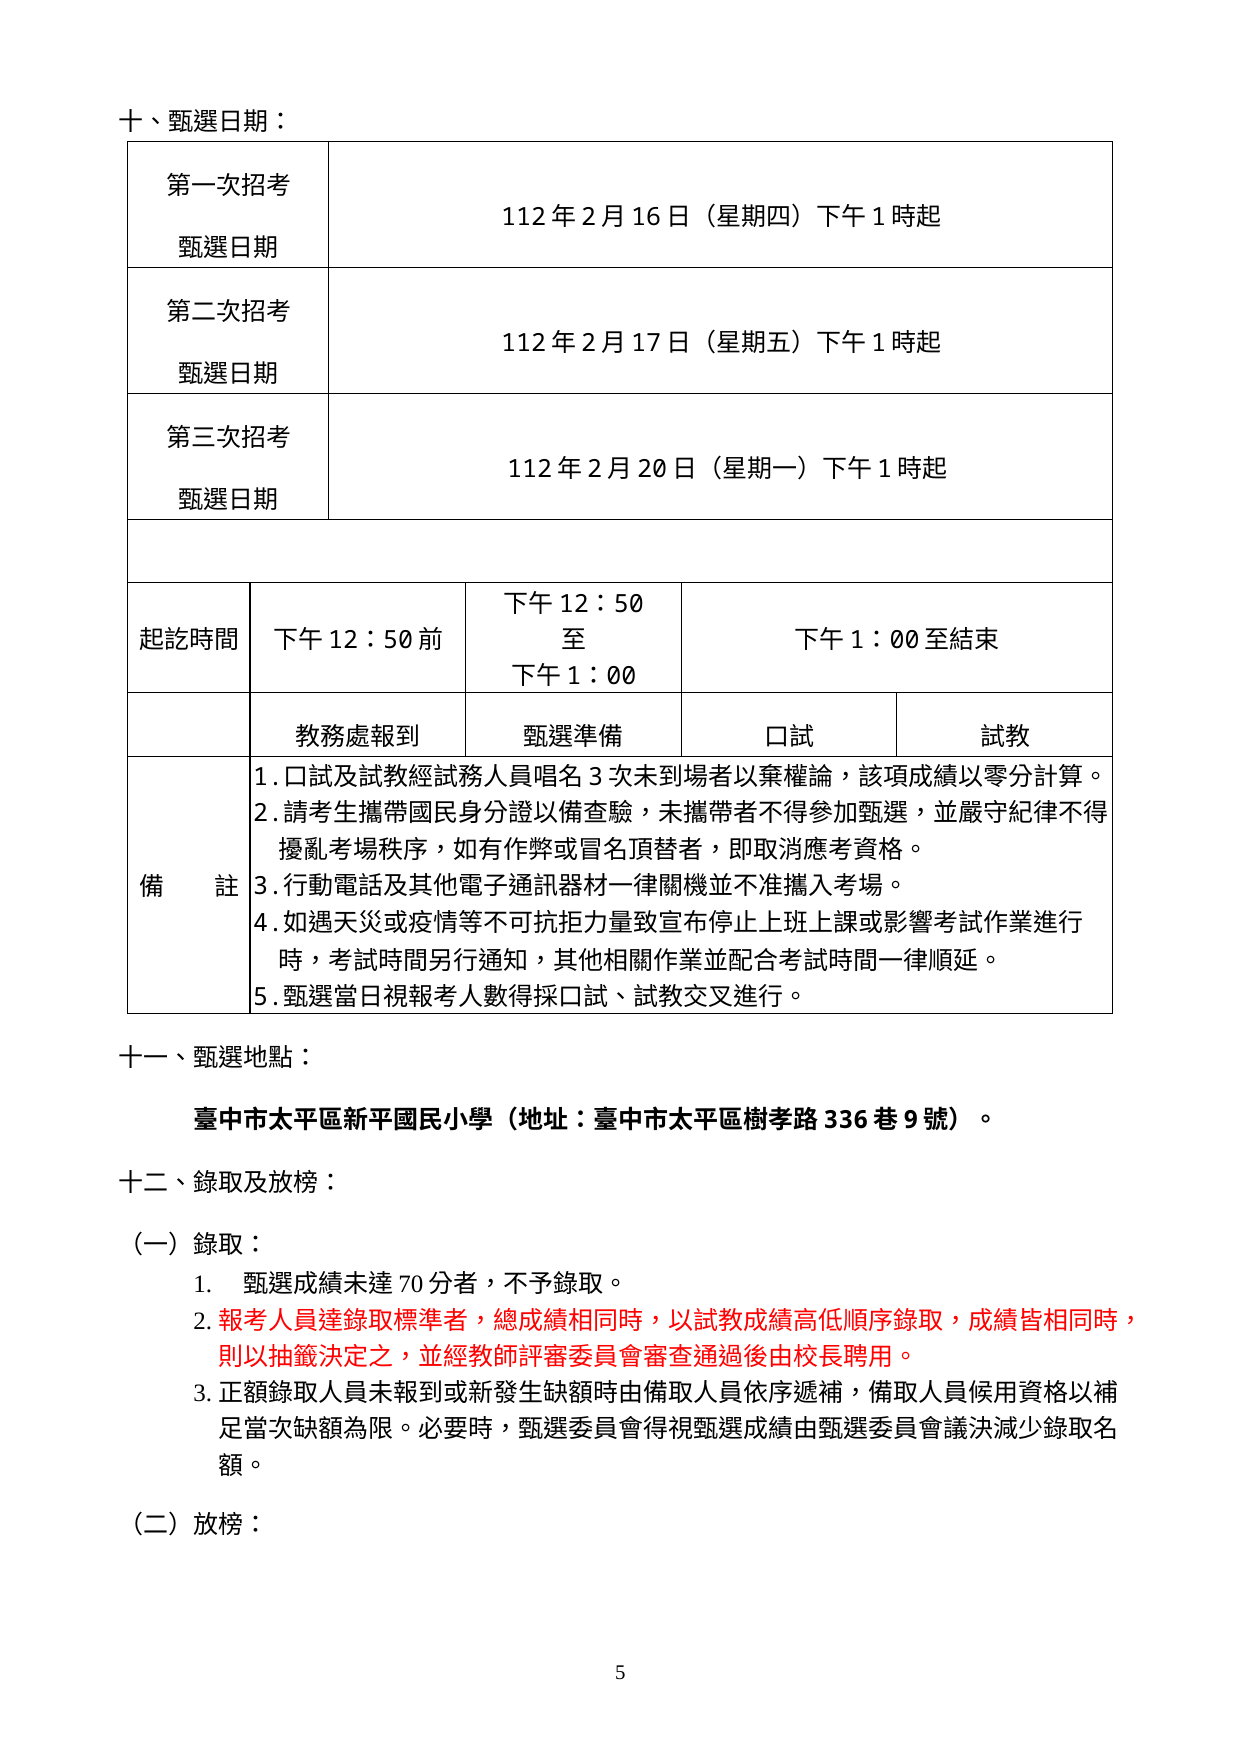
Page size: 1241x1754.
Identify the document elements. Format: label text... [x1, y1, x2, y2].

text 十一、甄選地點： [118, 1014, 1122, 1076]
table_cell 起訖時間 [128, 583, 249, 692]
text 十、甄選日期： [118, 78, 1122, 141]
table_cell 112年2月20日（星期一）下午1時起 [329, 394, 1112, 519]
table_cell 教務處報到 [251, 693, 465, 756]
table_cell 口試 [682, 693, 896, 756]
table_cell 第三次招考 甄選日期 [128, 394, 328, 519]
table_cell 下午12：50前 [251, 583, 465, 692]
list 甄選成績未達70分者，不予錄取。 [193, 1264, 1122, 1300]
table_cell [128, 520, 1112, 582]
table_cell 下午1：00至結束 [682, 583, 1112, 692]
table_cell 112年2月17日（星期五）下午1時起 [329, 268, 1112, 393]
text （一）錄取： [118, 1201, 1122, 1264]
list 正額錄取人員未報到或新發生缺額時由備取人員依序遞補，備取人員候用資格以補足當次缺額為限。必要時，甄選委員會得視甄選成績由甄選委員會議決減少錄取名額。 [193, 1373, 1122, 1481]
text （二）放榜： [118, 1481, 1122, 1544]
list 報考人員達錄取標準者，總成績相同時，以試教成績高低順序錄取，成績皆相同時，則以抽籤決定之，並經教師評審委員會審查通過後由校長聘用。 [193, 1300, 1122, 1373]
text 十二、錄取及放榜： [118, 1139, 1122, 1201]
text 臺中市太平區新平國民小學（地址：臺中市太平區樹孝路336巷9號）。 [118, 1076, 1122, 1139]
table_cell 1.口試及試教經試務人員唱名3次未到場者以棄權論，該項成績以零分計算。 2.請考生攜帶國民身分證以備查驗，未攜帶者不得參加甄選，並嚴守紀律不得擾亂考場秩序，如有作弊或冒名頂替者，即取消應考資格。 3.行動電話及其他電子通訊器材一律關機並不准攜入考場。 4.如遇天災或疫情等不可抗拒力量致宣布停止上班上課或影響考試作業進行時，考試時間另行通知，其他相關作業並配合考試時間一律順延。 5.甄選當日視報考人數得採口試、試教交叉進行。 [251, 757, 1112, 1013]
table_cell 第二次招考 甄選日期 [128, 268, 328, 393]
table_cell 甄選準備 [466, 693, 681, 756]
table_header 第一次招考 甄選日期 [128, 142, 328, 267]
table_cell 試教 [897, 693, 1112, 756]
table_cell 下午12：50 至 下午1：00 [466, 583, 681, 692]
table_cell 備 註 [128, 757, 249, 1013]
table_cell [128, 693, 249, 756]
table_header 112年2月16日（星期四）下午1時起 [329, 142, 1112, 267]
